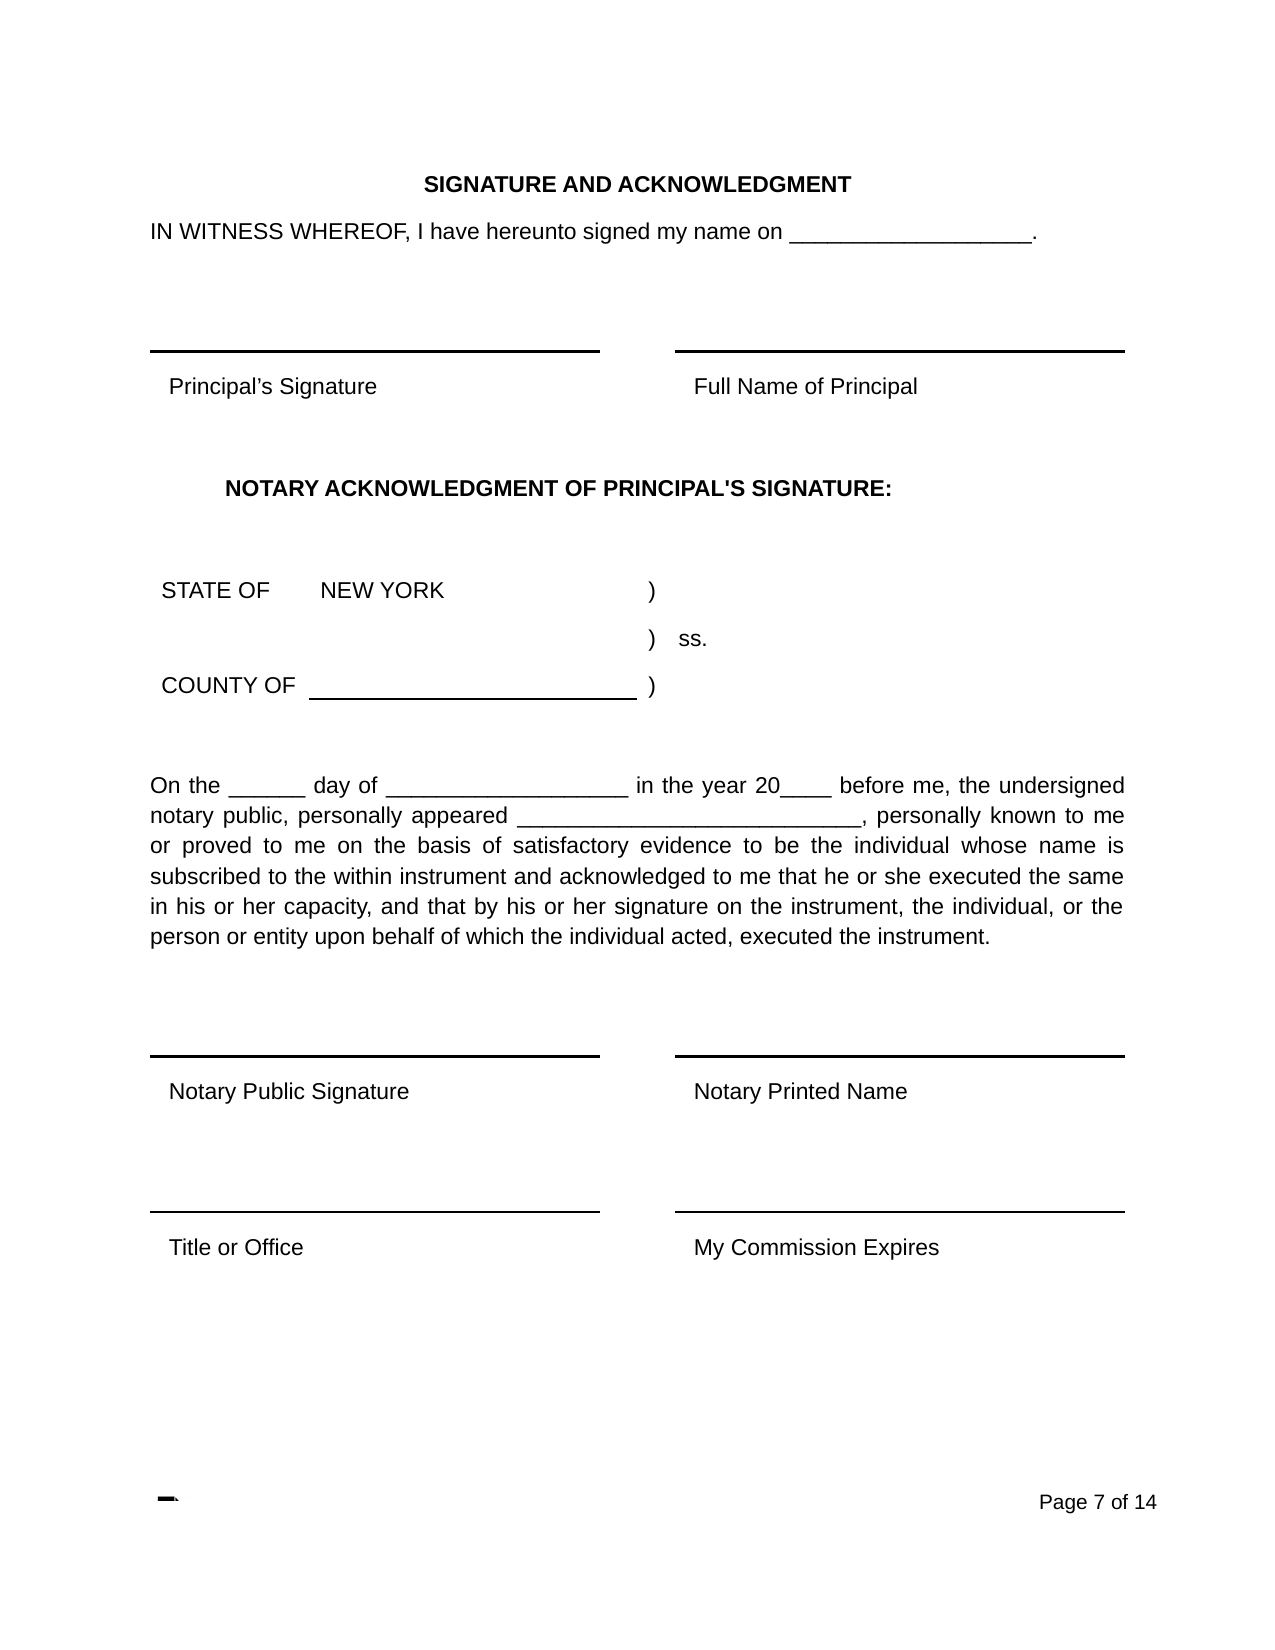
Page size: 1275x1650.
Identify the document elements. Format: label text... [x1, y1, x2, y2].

table_header [675, 299, 1125, 350]
table_header [600, 1160, 675, 1211]
text NOTARY ACKNOWLEDGMENT OF PRINCIPAL'S SIGNATURE: [225, 475, 1125, 502]
table_cell [309, 651, 637, 698]
text Title or Office My Commission Expires [150, 1233, 1125, 1260]
table_cell ss. [667, 604, 1125, 651]
table_cell ) [637, 604, 667, 651]
table_header STATE OF [150, 557, 309, 604]
text On the ______ day of ___________________ in the year 20____ before me, the undersigned notary public, personally appeared ___________________________, personally known to me or proved to me on the basis of satisfactory evidence to be the individual whose name is subscribed to the within instrument and acknowledged to me that he or she executed the same in his or her capacity, and that by his or her signature on the instrument, the individual, or the person or entity upon behalf of which the individual acted, executed the instrument. [150, 772, 1125, 949]
table_header [667, 557, 1125, 604]
table_header NEW YORK [309, 557, 637, 604]
table_header [675, 1160, 1125, 1211]
table_cell [150, 604, 309, 651]
table_header [150, 1004, 600, 1055]
text Principal’s Signature Full Name of Principal [150, 373, 1125, 399]
table_header [150, 299, 600, 350]
table_cell [667, 651, 1125, 698]
table_header [675, 1004, 1125, 1055]
text Notary Public Signature Notary Printed Name [150, 1078, 1125, 1105]
table_cell COUNTY OF [150, 651, 309, 698]
table_cell [309, 604, 637, 651]
table_header [150, 1160, 600, 1211]
table_header [600, 1004, 675, 1055]
table_cell ) [637, 651, 667, 698]
table_header ) [637, 557, 667, 604]
table_header [600, 299, 675, 350]
text SIGNATURE AND ACKNOWLEDGMENT [150, 171, 1125, 197]
text IN WITNESS WHEREOF, I have hereunto signed my name on ___________________. [150, 218, 1125, 244]
